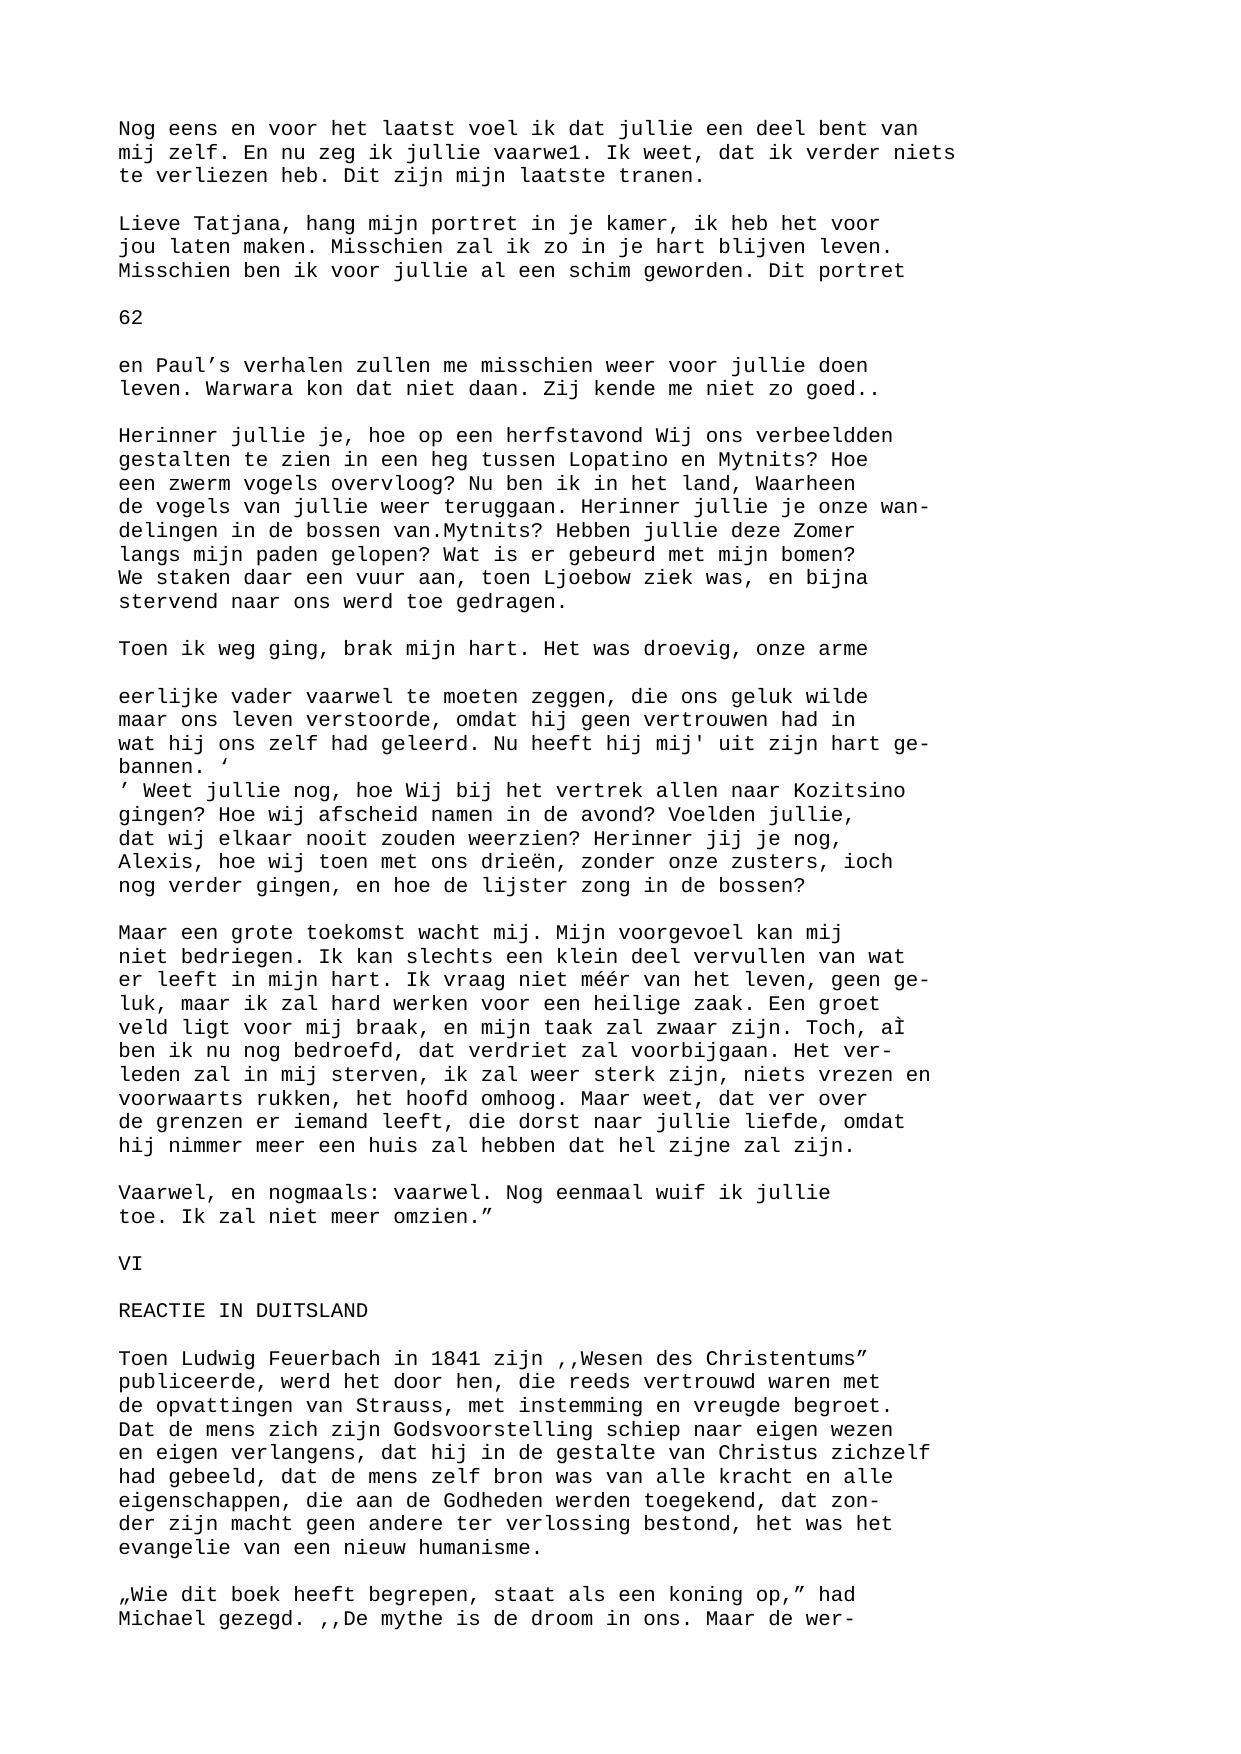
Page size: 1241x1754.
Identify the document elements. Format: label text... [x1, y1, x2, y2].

text had gebeeld, dat de mens zelf bron was van alle kracht en alle [118, 1466, 1122, 1489]
text maar ons leven verstoorde, omdat hij geen vertrouwen had in [118, 709, 1122, 733]
text „Wie dit boek heeft begrepen, staat als een koning op,” had [118, 1584, 1122, 1608]
text ’ Weet jullie nog, hoe Wij bij het vertrek allen naar Kozitsino [118, 780, 1122, 804]
text en Paul’s verhalen zullen me misschien weer voor jullie doen [118, 354, 1122, 378]
text VI [118, 1253, 1122, 1277]
text Vaarwel, en nogmaals: vaarwel. Nog eenmaal wuif ik jullie [118, 1182, 1122, 1206]
text luk, maar ik zal hard werken voor een heilige zaak. Een groet [118, 993, 1122, 1017]
text publiceerde, werd het door hen, die reeds vertrouwd waren met [118, 1371, 1122, 1395]
text toe. Ik zal niet meer omzien.” [118, 1206, 1122, 1229]
text Dat de mens zich zijn Godsvoorstelling schiep naar eigen wezen [118, 1419, 1122, 1442]
text leden zal in mij sterven, ik zal weer sterk zijn, niets vrezen en [118, 1064, 1122, 1088]
text gingen? Hoe wij afscheid namen in de avond? Voelden jullie, [118, 804, 1122, 827]
text We staken daar een vuur aan, toen Ljoebow ziek was, en bijna [118, 567, 1122, 591]
text 62 [118, 307, 1122, 331]
text Toen ik weg ging, brak mijn hart. Het was droevig, onze arme [118, 638, 1122, 662]
text Maar een grote toekomst wacht mij. Mijn voorgevoel kan mij [118, 922, 1122, 946]
text eigenschappen, die aan de Godheden werden toegekend, dat zon- [118, 1489, 1122, 1513]
text Alexis, hoe wij toen met ons drieën, zonder onze zusters, ioch [118, 851, 1122, 875]
text dat wij elkaar nooit zouden weerzien? Herinner jij je nog, [118, 827, 1122, 851]
text Herinner jullie je, hoe op een herfstavond Wij ons verbeeldden [118, 426, 1122, 449]
text wat hij ons zelf had geleerd. Nu heeft hij mij' uit zijn hart ge- [118, 733, 1122, 757]
text een zwerm vogels overvloog? Nu ben ik in het land, Waarheen [118, 473, 1122, 496]
text Toen Ludwig Feuerbach in 1841 zijn ‚‚Wesen des Christentums” [118, 1348, 1122, 1371]
text Nog eens en voor het laatst voel ik dat jullie een deel bent van [118, 118, 1122, 142]
text te verliezen heb. Dit zijn mijn laatste tranen. [118, 165, 1122, 189]
text nog verder gingen, en hoe de lijster zong in de bossen? [118, 875, 1122, 898]
text delingen in de bossen van.Mytnits? Hebben jullie deze Zomer [118, 520, 1122, 544]
text hij nimmer meer een huis zal hebben dat hel zijne zal zijn. [118, 1135, 1122, 1158]
text Misschien ben ik voor jullie al een schim geworden. Dit portret [118, 260, 1122, 284]
text evangelie van een nieuw humanisme. [118, 1537, 1122, 1561]
text eerlijke vader vaarwel te moeten zeggen, die ons geluk wilde [118, 686, 1122, 709]
text gestalten te zien in een heg tussen Lopatino en Mytnits? Hoe [118, 449, 1122, 473]
text voorwaarts rukken, het hoofd omhoog. Maar weet, dat ver over [118, 1088, 1122, 1111]
text mij zelf. En nu zeg ik jullie vaarwe1. Ik weet, dat ik verder niets [118, 142, 1122, 165]
text niet bedriegen. Ik kan slechts een klein deel vervullen van wat [118, 946, 1122, 969]
text bannen. ‘ [118, 757, 1122, 780]
text leven. Warwara kon dat niet daan. Zij kende me niet zo goed.. [118, 378, 1122, 402]
text REACTIE IN DUITSLAND [118, 1300, 1122, 1324]
text jou laten maken. Misschien zal ik zo in je hart blijven leven. [118, 236, 1122, 260]
text veld ligt voor mij braak, en mijn taak zal zwaar zijn. Toch, aÌ [118, 1017, 1122, 1040]
text ben ik nu nog bedroefd, dat verdriet zal voorbijgaan. Het ver- [118, 1040, 1122, 1064]
text er leeft in mijn hart. Ik vraag niet méér van het leven, geen ge- [118, 969, 1122, 993]
text stervend naar ons werd toe gedragen. [118, 591, 1122, 615]
text der zijn macht geen andere ter verlossing bestond, het was het [118, 1513, 1122, 1537]
text de grenzen er iemand leeft, die dorst naar jullie liefde, omdat [118, 1111, 1122, 1135]
text langs mijn paden gelopen? Wat is er gebeurd met mijn bomen? [118, 544, 1122, 567]
text en eigen verlangens, dat hij in de gestalte van Christus zichzelf [118, 1442, 1122, 1466]
text Lieve Tatjana, hang mijn portret in je kamer, ik heb het voor [118, 213, 1122, 236]
text Michael gezegd. ‚,De mythe is de droom in ons. Maar de wer- [118, 1608, 1122, 1631]
text de opvattingen van Strauss, met instemming en vreugde begroet. [118, 1395, 1122, 1419]
text de vogels van jullie weer teruggaan. Herinner jullie je onze wan- [118, 496, 1122, 520]
